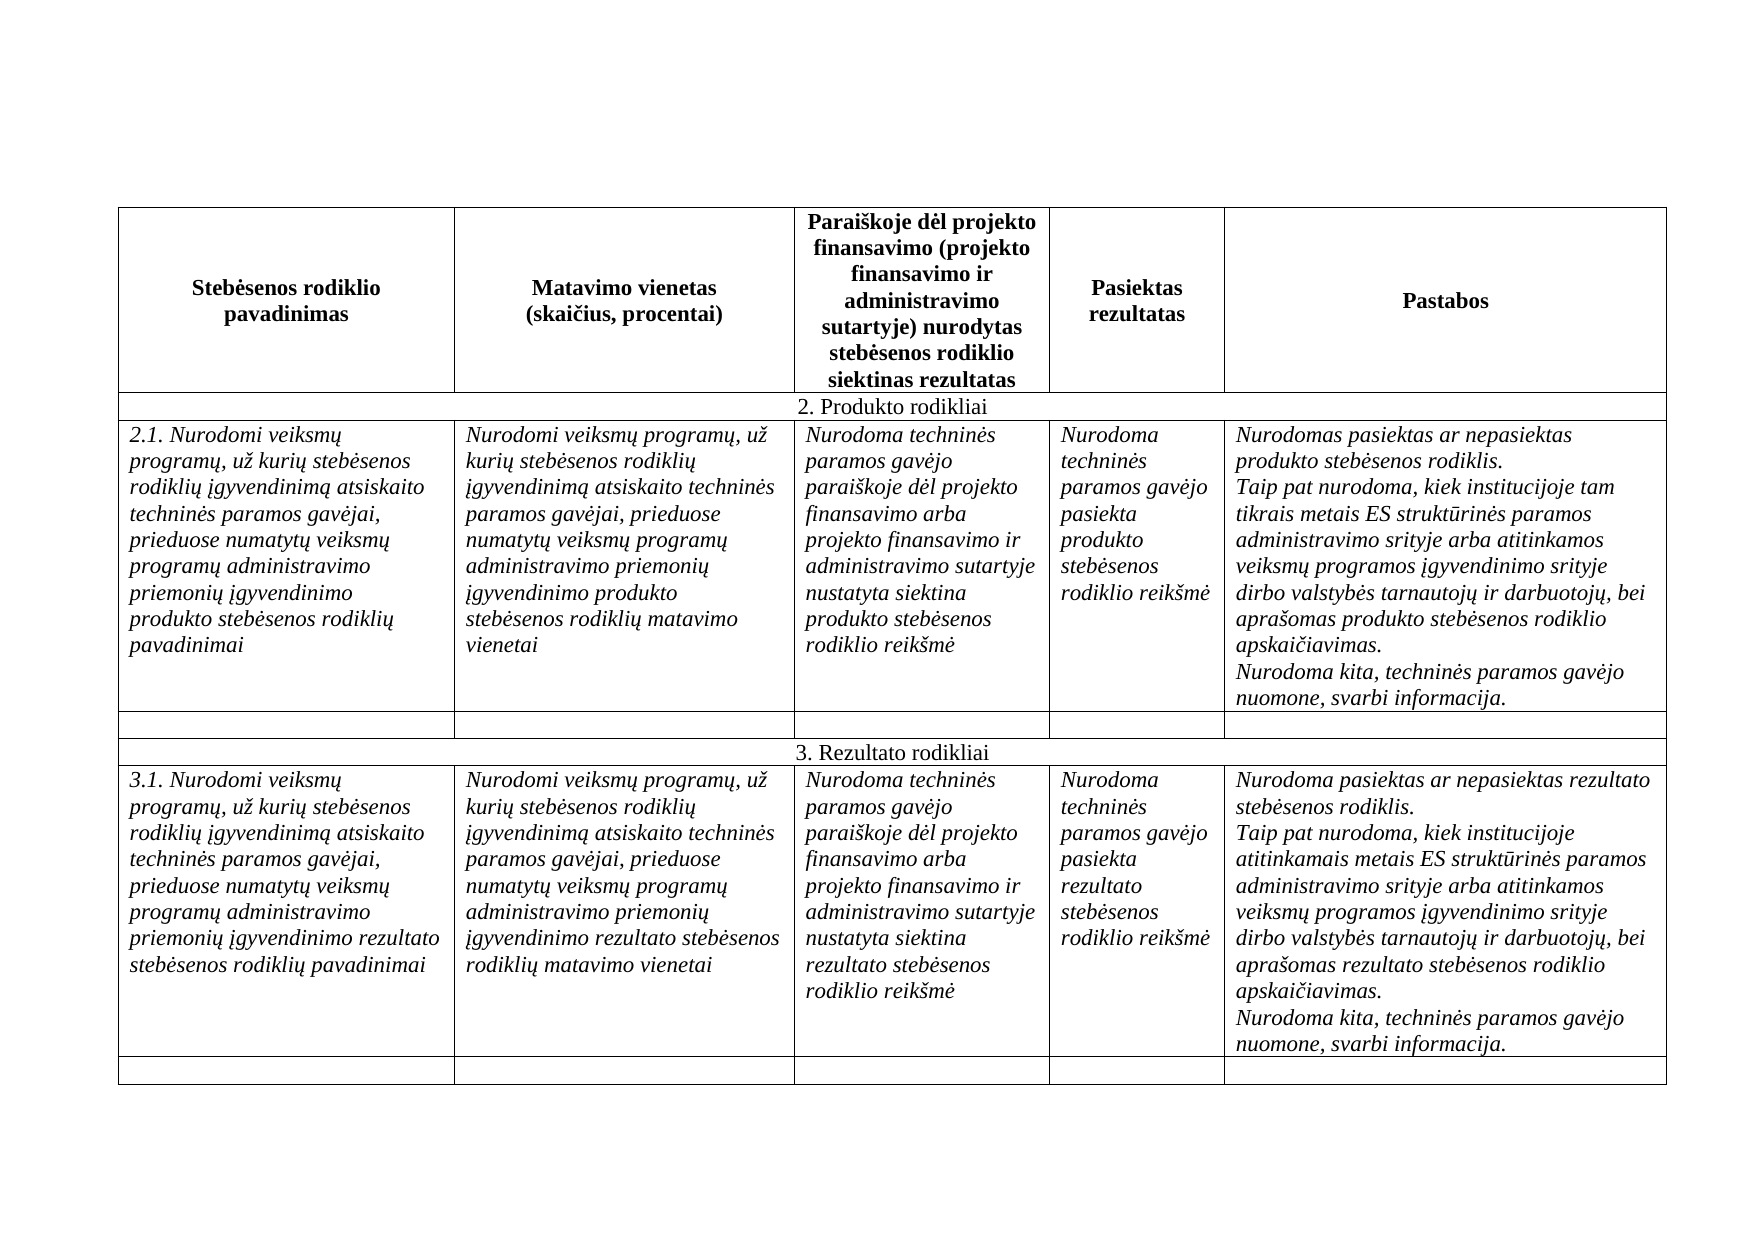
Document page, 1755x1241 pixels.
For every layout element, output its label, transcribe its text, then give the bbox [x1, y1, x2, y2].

table_cell [1050, 712, 1224, 738]
table_cell [119, 712, 454, 738]
table_cell Nurodoma techninės paramos gavėjo pasiekta produkto stebėsenos rodiklio reikšmė [1050, 421, 1224, 711]
table_header Stebėsenos rodiklio pavadinimas [119, 208, 454, 392]
table_cell [455, 1057, 794, 1084]
table_header Matavimo vienetas (skaičius, procentai) [455, 208, 794, 392]
table_header Pastabos [1225, 208, 1666, 392]
table_cell [455, 712, 794, 738]
table_cell [1225, 712, 1666, 738]
table_cell [119, 1057, 454, 1084]
table_cell 3.1. Nurodomi veiksmų programų, už kurių stebėsenos rodiklių įgyvendinimą atsiskaito techninės paramos gavėjai, prieduose numatytų veiksmų programų administravimo priemonių įgyvendinimo rezultato stebėsenos rodiklių pavadinimai [119, 766, 454, 1056]
table_cell [1050, 1057, 1224, 1084]
table_cell Nurodomas pasiektas ar nepasiektas produkto stebėsenos rodiklis. Taip pat nurodoma, kiek institucijoje tam tikrais metais ES struktūrinės paramos administravimo srityje arba atitinkamos veiksmų programos įgyvendinimo srityje dirbo valstybės tarnautojų ir darbuotojų, bei aprašomas produkto stebėsenos rodiklio apskaičiavimas. Nurodoma kita, techninės paramos gavėjo nuomone, svarbi informacija. [1225, 421, 1666, 711]
table_cell Nurodoma pasiektas ar nepasiektas rezultato stebėsenos rodiklis. Taip pat nurodoma, kiek institucijoje atitinkamais metais ES struktūrinės paramos administravimo srityje arba atitinkamos veiksmų programos įgyvendinimo srityje dirbo valstybės tarnautojų ir darbuotojų, bei aprašomas rezultato stebėsenos rodiklio apskaičiavimas. Nurodoma kita, techninės paramos gavėjo nuomone, svarbi informacija. [1225, 766, 1666, 1056]
table_cell [1225, 1057, 1666, 1084]
table_cell Nurodoma techninės paramos gavėjo paraiškoje dėl projekto finansavimo arba projekto finansavimo ir administravimo sutartyje nustatyta siektina produkto stebėsenos rodiklio reikšmė [795, 421, 1049, 711]
table_cell [795, 712, 1049, 738]
table_cell Nurodomi veiksmų programų, už kurių stebėsenos rodiklių įgyvendinimą atsiskaito techninės paramos gavėjai, prieduose numatytų veiksmų programų administravimo priemonių įgyvendinimo produkto stebėsenos rodiklių matavimo vienetai [455, 421, 794, 711]
table_cell 3. Rezultato rodikliai [119, 739, 1666, 765]
table_cell Nurodoma techninės paramos gavėjo pasiekta rezultato stebėsenos rodiklio reikšmė [1050, 766, 1224, 1056]
table_cell [795, 1057, 1049, 1084]
table_cell 2. Produkto rodikliai [119, 393, 1666, 419]
table_cell 2.1. Nurodomi veiksmų programų, už kurių stebėsenos rodiklių įgyvendinimą atsiskaito techninės paramos gavėjai, prieduose numatytų veiksmų programų administravimo priemonių įgyvendinimo produkto stebėsenos rodiklių pavadinimai [119, 421, 454, 711]
table_header Pasiektas rezultatas [1050, 208, 1224, 392]
table_header Paraiškoje dėl projekto finansavimo (projekto finansavimo ir administravimo sutartyje) nurodytas stebėsenos rodiklio siektinas rezultatas [795, 208, 1049, 392]
table_cell Nurodomi veiksmų programų, už kurių stebėsenos rodiklių įgyvendinimą atsiskaito techninės paramos gavėjai, prieduose numatytų veiksmų programų administravimo priemonių įgyvendinimo rezultato stebėsenos rodiklių matavimo vienetai [455, 766, 794, 1056]
table_cell Nurodoma techninės paramos gavėjo paraiškoje dėl projekto finansavimo arba projekto finansavimo ir administravimo sutartyje nustatyta siektina rezultato stebėsenos rodiklio reikšmė [795, 766, 1049, 1056]
